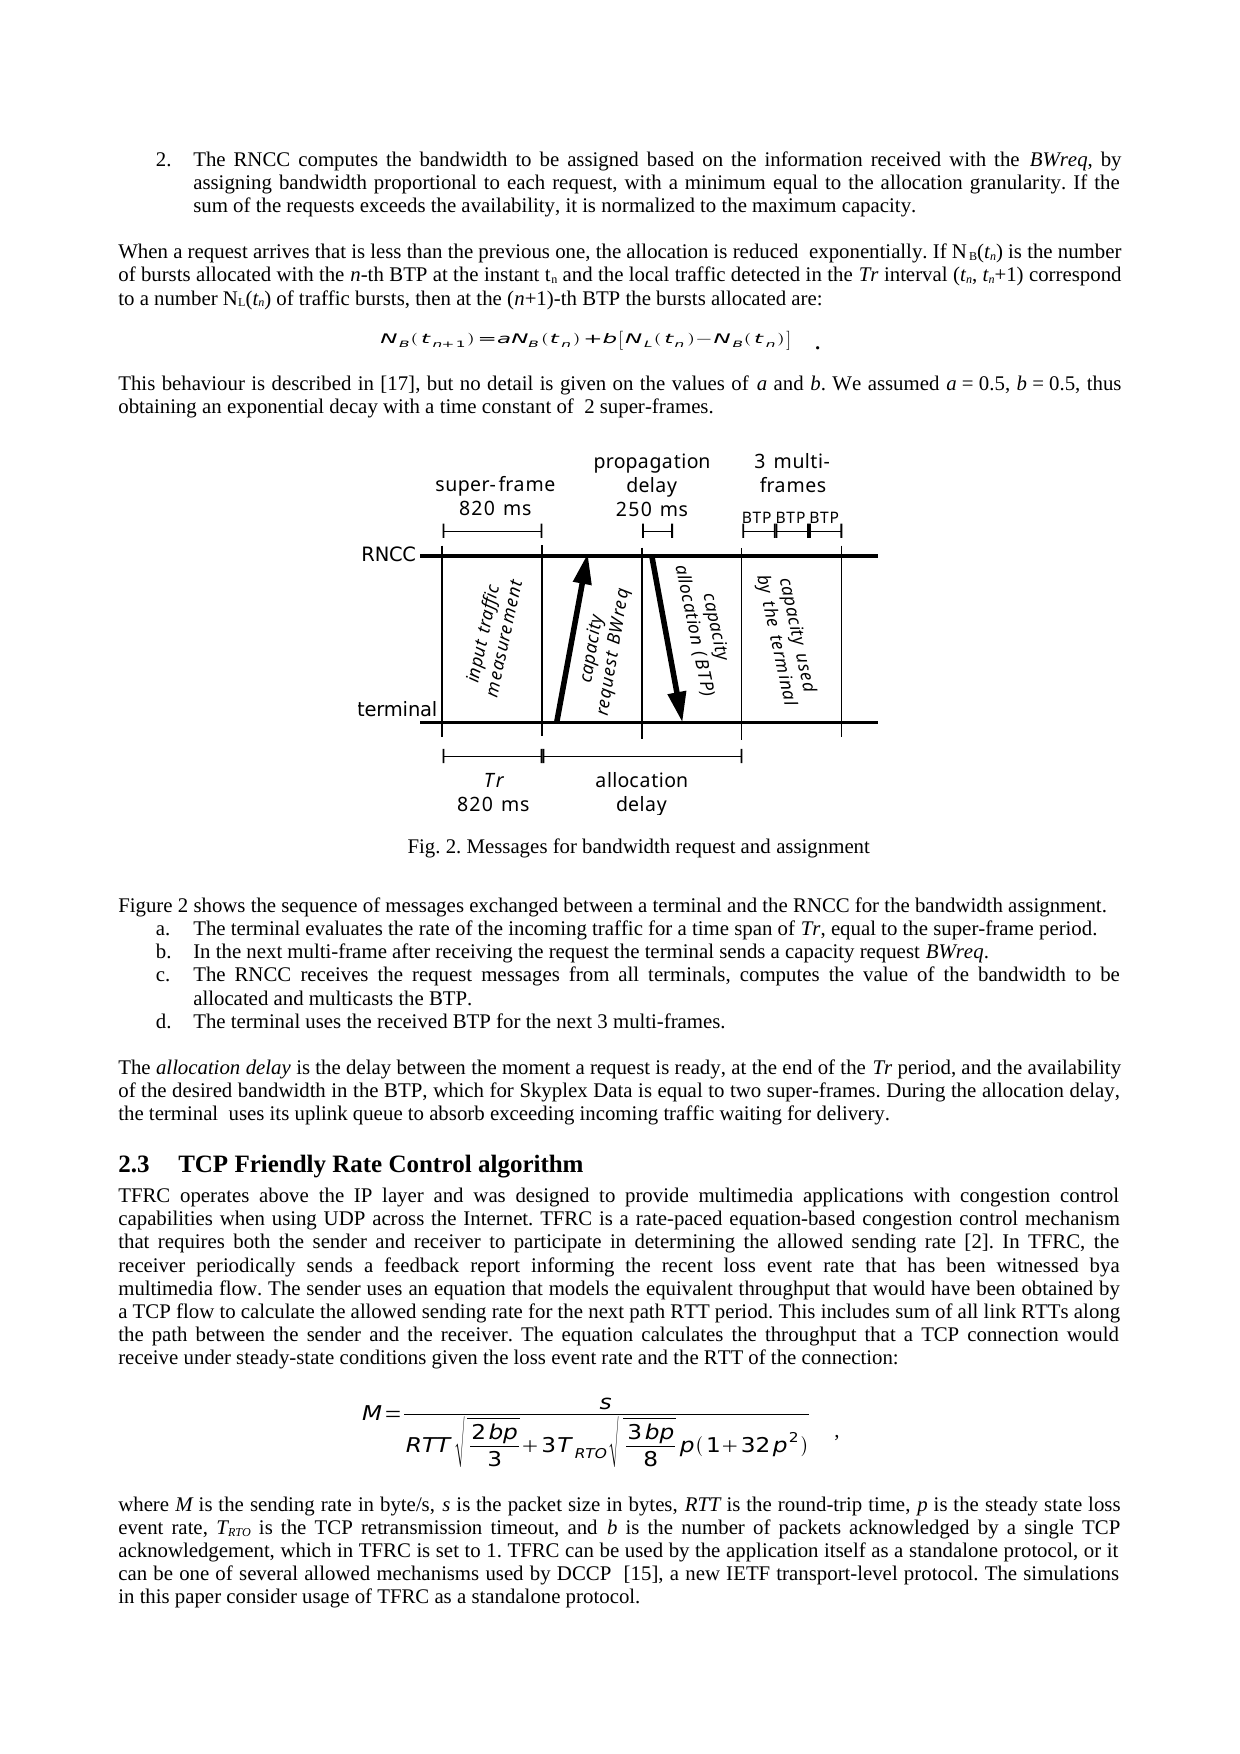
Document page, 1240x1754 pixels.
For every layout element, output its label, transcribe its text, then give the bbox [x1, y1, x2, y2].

list In the next multi-frame after receiving the request the terminal sends a capacity request BWreq. [156, 940, 1121, 963]
text Figure 2 shows the sequence of messages exchanged between a terminal and the RNCC for the bandwidth assignment. [118, 894, 1121, 917]
text [118, 321, 358, 360]
text [118, 1381, 339, 1481]
text where M is the sending rate in byte/s, s is the packet size in bytes, RTT is the round-trip time, p is the steady state loss event rate, TRTO is the TCP retransmission timeout, and b is the number of packets acknowledged by a single TCP acknowledgement, which in TFRC is set to 1. TFRC can be used by the application itself as a standalone protocol, or it can be one of several allowed mechanisms used by DCCP [15], a new IETF transport-level protocol. The simulations in this paper consider usage of TFRC as a standalone protocol. [118, 1492, 1121, 1608]
list The terminal uses the received BTP for the next 3 multi-frames. [156, 1009, 1121, 1033]
text When a request arrives that is less than the previous one, the allocation is reduced exponentially. If NB(tn) is the number of bursts allocated with the n-th BTP at the instant tn and the local traffic detected in the Tr interval (tn, tn+1) correspond to a number NL(tn) of traffic bursts, then at the (n+1)-th BTP the bursts allocated are: [118, 240, 1121, 309]
text The allocation delay is the delay between the moment a request is ready, at the end of the Tr period, and the availability of the desired bandwidth in the BTP, which for Skyplex Data is equal to two super-frames. During the allocation delay, the terminal uses its uplink queue to absorb exceeding incoming traffic waiting for delivery. [118, 1056, 1121, 1125]
list The RNCC receives the request messages from all terminals, computes the value of the bandwidth to be allocated and multicasts the BTP. [156, 963, 1121, 1009]
list The RNCC computes the bandwidth to be assigned based on the information received with the BWreq, by assigning bandwidth proportional to each request, with a minimum equal to the allocation granularity. If the sum of the requests exceeds the availability, it is normalized to the maximum capacity. [156, 148, 1121, 217]
text , [834, 1381, 1121, 1481]
list Messages for bandwidth request and assignment [156, 835, 1121, 858]
subtitle TCP Friendly Rate Control algorithm [118, 1150, 1121, 1178]
text This behaviour is described in [17], but no detail is given on the values of a and b. We assumed a = 0.5, b = 0.5, thus obtaining an exponential decay with a time constant of 2 super-frames. [118, 372, 1121, 418]
list The terminal evaluates the rate of the incoming traffic for a time span of Tr, equal to the super-frame period. [156, 917, 1121, 940]
text TFRC operates above the IP layer and was designed to provide multimedia applications with congestion control capabilities when using UDP across the Internet. TFRC is a rate-paced equation-based congestion control mechanism that requires both the sender and receiver to participate in determining the allowed sending rate [2]. In TFRC, the receiver periodically sends a feedback report informing the recent loss event rate that has been witnessed bya multimedia flow. The sender uses an equation that models the equivalent throughput that would have been obtained by a TCP flow to calculate the allowed sending rate for the next path RTT period. This includes sum of all link RTTs along the path between the sender and the receiver. The equation calculates the throughput that a TCP connection would receive under steady-state conditions given the loss event rate and the RTT of the connection: [118, 1184, 1121, 1369]
text . [814, 321, 1121, 360]
